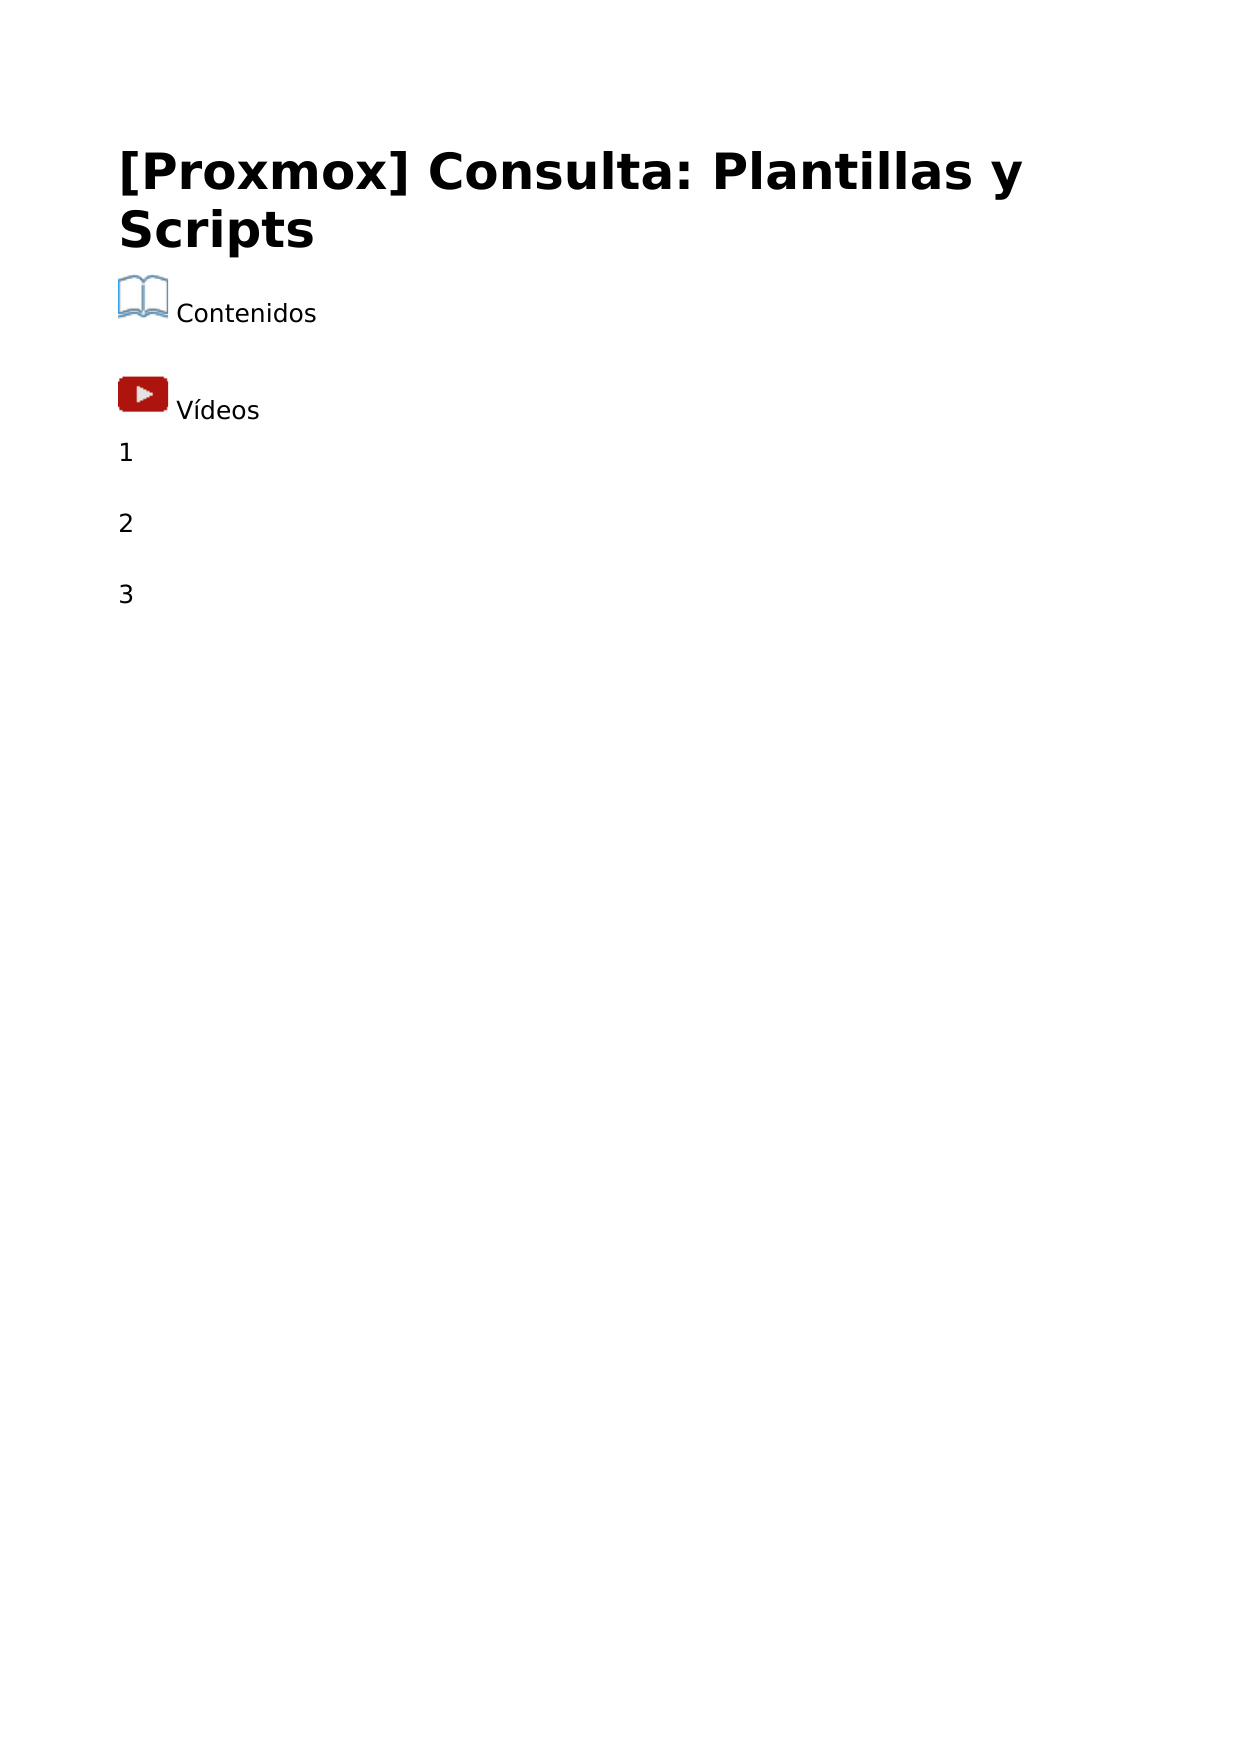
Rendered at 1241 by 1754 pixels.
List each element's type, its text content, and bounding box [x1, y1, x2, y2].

picture [118, 369, 169, 420]
text 1 [118, 438, 1122, 496]
picture [118, 272, 169, 322]
text Contenidos [118, 272, 1122, 357]
text 2 [118, 509, 1122, 567]
text Vídeos [118, 370, 1122, 426]
text 3 [118, 580, 1122, 638]
subtitle [Proxmox] Consulta: Plantillas y Scripts [118, 143, 1122, 259]
